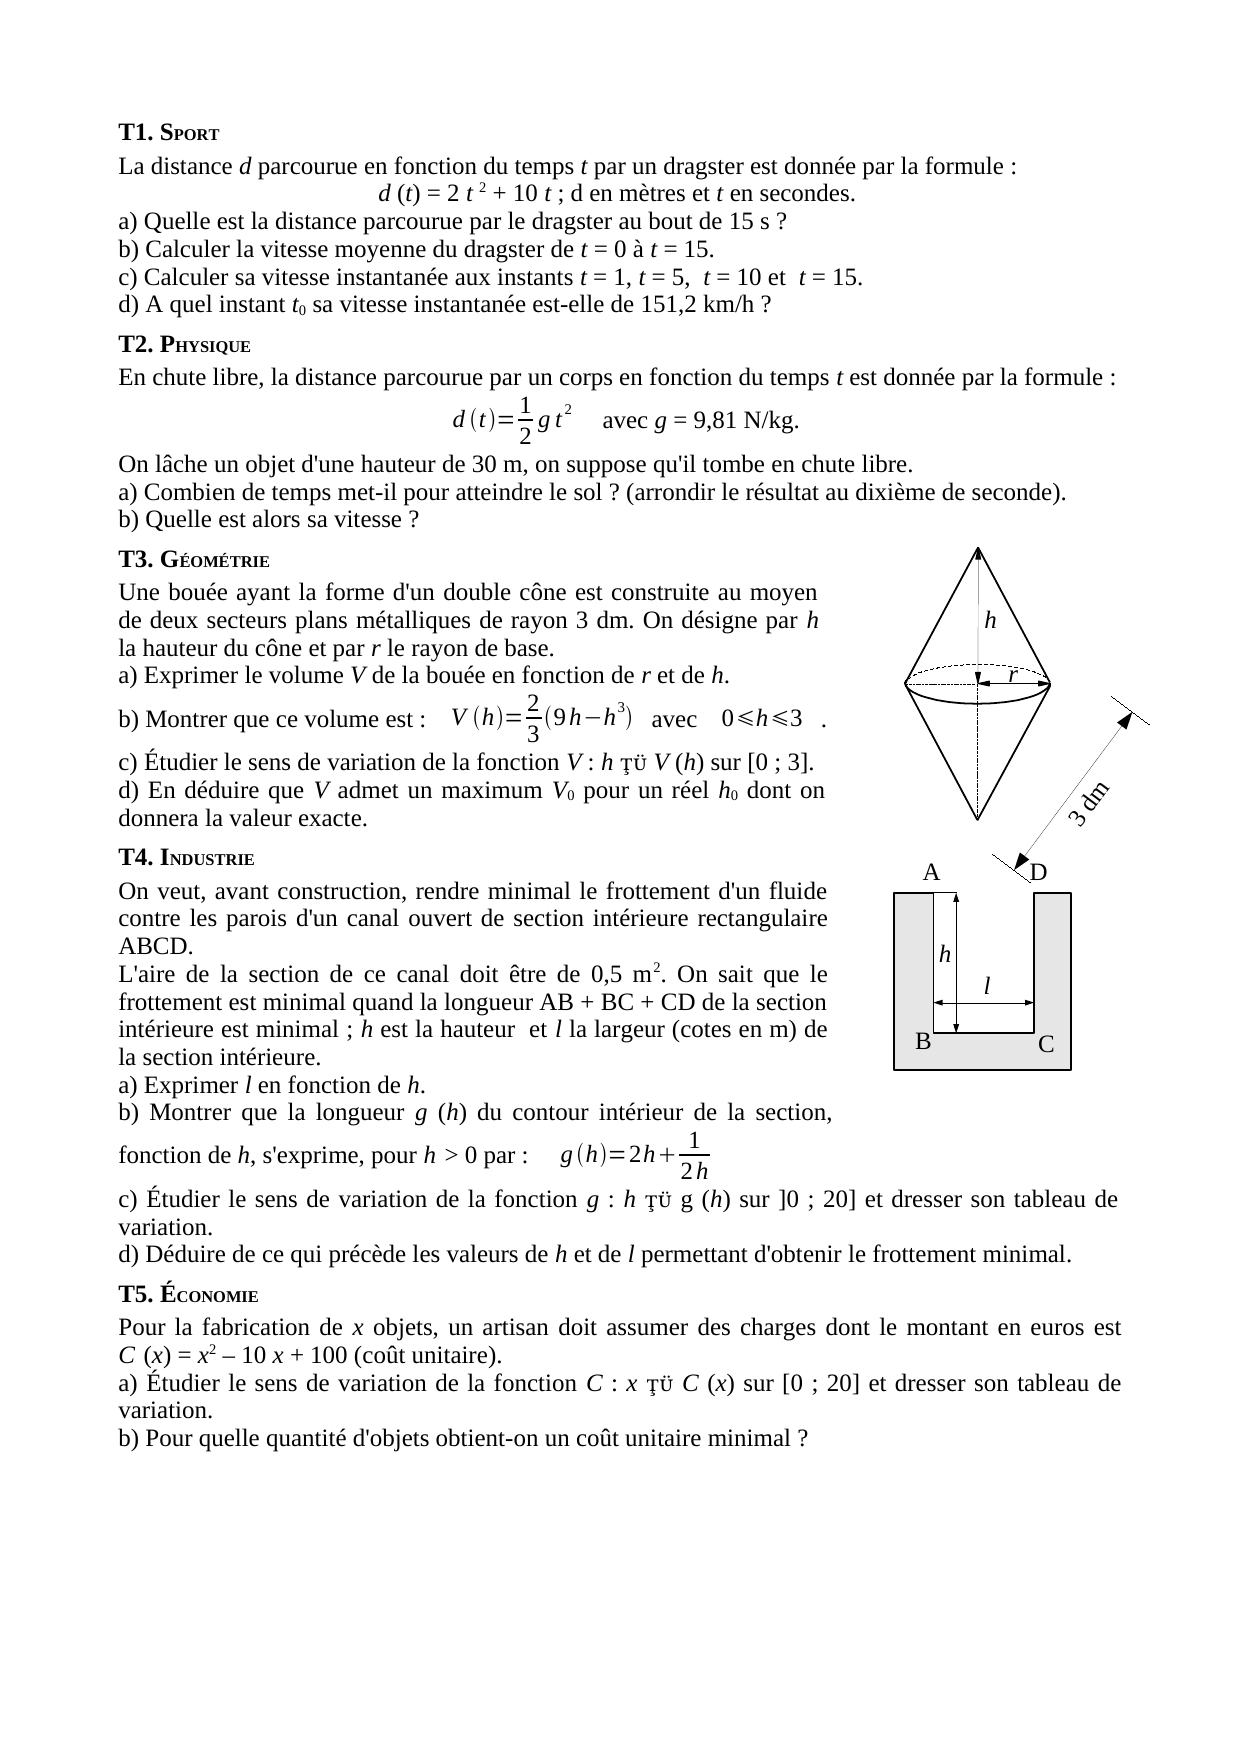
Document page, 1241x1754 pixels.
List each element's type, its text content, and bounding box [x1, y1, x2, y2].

text T4. Industrie [118, 843, 1033, 871]
text En chute libre, la distance parcourue par un corps en fonction du temps t est donnée par la formule : [118, 363, 1122, 391]
text b) Quelle est alors sa vitesse ? [118, 505, 1122, 533]
text [912, 692, 1045, 748]
text a) Exprimer l en fonction de h. [118, 1071, 559, 1098]
text a) Exprimer le volume V de la bouée en fonction de r et de h. [979, 662, 1048, 683]
text [1019, 689, 1122, 748]
text Une bouée ayant la forme d'un double cône est construite au moyen de deux secteurs plans métalliques de rayon 3 dm. On désigne par h la hauteur du cône et par r le rayon de base. [118, 578, 819, 662]
text On veut, avant construction, rendre minimal le frottement d'un fluide contre les parois d'un canal ouvert de section intérieure rectangulaire ABCD. [118, 877, 828, 960]
text a) Combien de temps met-il pour atteindre le sol ? (arrondir le résultat au dixième de seconde). [118, 478, 1122, 505]
text d) Déduire de ce qui précède les valeurs de h et de l permettant d'obtenir le frottement minimal. [118, 1240, 1119, 1268]
text T3. Géométrie [118, 545, 1122, 573]
text T1. Sport [118, 118, 1122, 146]
text T2. Physique [118, 330, 1122, 357]
text avec g = 9,81 N/kg. [118, 391, 1122, 450]
text [941, 748, 1014, 776]
text a) Exprimer le volume V de la bouée en fonction de r et de h. [118, 662, 915, 689]
text La distance d parcourue en fonction du temps t par un dragster est donnée par la formule : [118, 152, 1122, 179]
text b) Montrer que ce volume est : avec . [118, 689, 937, 748]
text b) Montrer que la longueur g (h) du contour intérieur de la section, fonction de h, s'exprime, pour h > 0 par : [118, 1098, 833, 1185]
text b) Pour quelle quantité d'objets obtient-on un coût unitaire minimal ? [118, 1424, 1122, 1452]
text a) Quelle est la distance parcourue par le dragster au bout de 15 s ? [118, 207, 1122, 235]
text a) Exprimer le volume V de la bouée en fonction de r et de h. [907, 662, 1047, 689]
text d) En déduire que V admet un maximum V0 pour un réel h0 dont on donnera la valeur exacte. [118, 776, 825, 831]
text b) Calculer la vitesse moyenne du dragster de t = 0 à t = 15. [118, 235, 1122, 263]
text c) étudier le sens de variation de la fonction g : h  g (h) sur ]0 ; 20] et dresser son tableau de variation. [118, 1185, 1119, 1240]
text [1003, 748, 1104, 776]
text c) Calculer sa vitesse instantanée aux instants t = 1, t = 5, t = 10 et t = 15. [118, 263, 1122, 290]
text c) étudier le sens de variation de la fonction V : h  V (h) sur [0 ; 3]. [118, 748, 952, 776]
text T5. économie [118, 1280, 1122, 1308]
text a) étudier le sens de variation de la fonction C : x  C (x) sur [0 ; 20] et dresser son tableau de variation. [118, 1369, 1122, 1424]
text a) Exprimer le volume V de la bouée en fonction de r et de h. [1041, 662, 1122, 689]
text T4. Industrie [1015, 843, 1122, 871]
text On lâche un objet d'une hauteur de 30 m, on suppose qu'il tombe en chute libre. [118, 450, 1122, 478]
text L'aire de la section de ce canal doit être de 0,5 m2. On sait que le frottement est minimal quand la longueur AB + BC + CD de la section intérieure est minimal ; h est la hauteur et l la largeur (cotes en m) de la section intérieure. [118, 960, 828, 1071]
text d) A quel instant t0 sa vitesse instantanée est-elle de 151,2 km/h ? [118, 290, 1122, 318]
text [912, 689, 1043, 702]
text Pour la fabrication de x objets, un artisan doit assumer des charges dont le montant en euros est C (x) = x2 – 10 x + 100 (coût unitaire). [118, 1313, 1122, 1369]
text d (t) = 2 t 2 + 10 t ; d en mètres et t en secondes. [118, 179, 1122, 207]
